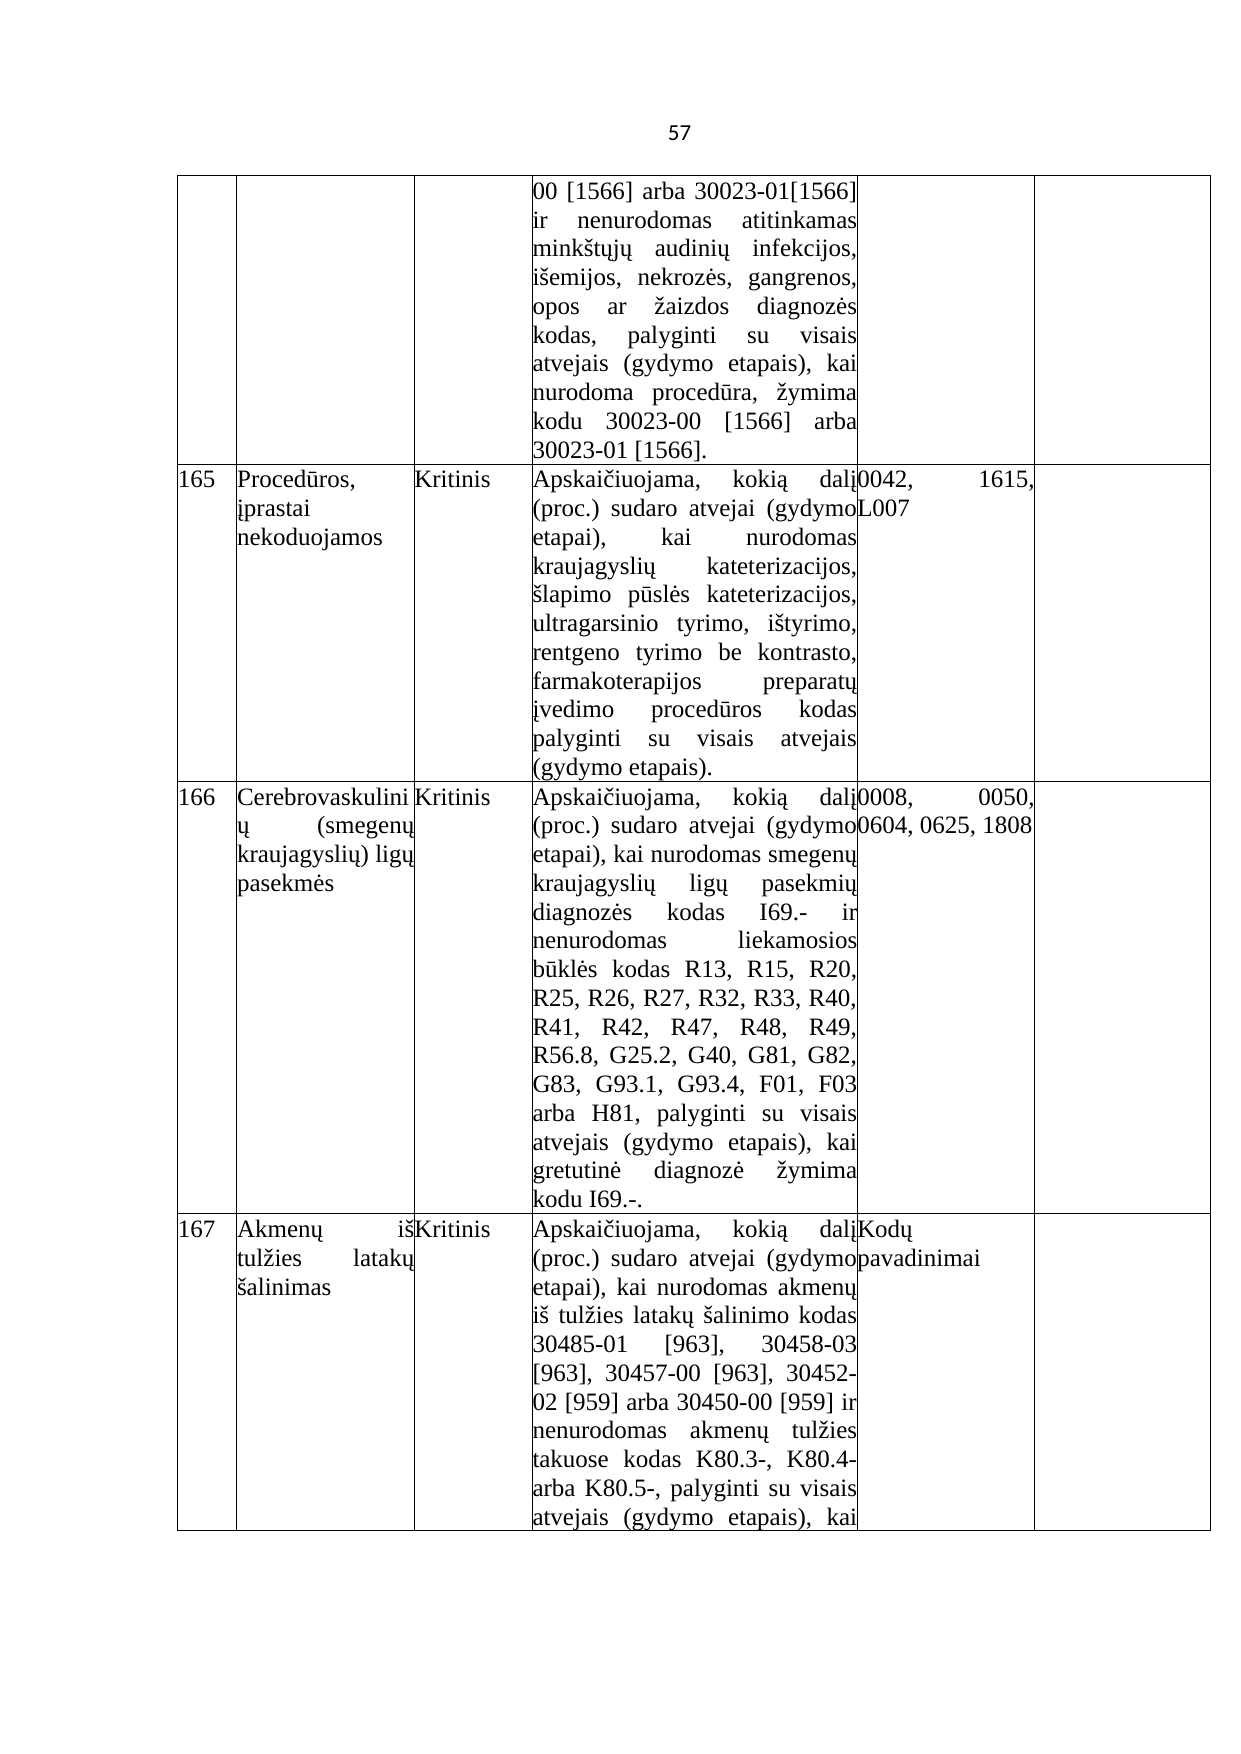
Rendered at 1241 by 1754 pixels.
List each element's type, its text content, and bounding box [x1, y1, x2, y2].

table_cell [1035, 1214, 1210, 1530]
table_cell 167 [178, 1214, 236, 1530]
table_cell [178, 176, 236, 463]
table_cell Apskaičiuojama, kokią dalį (proc.) sudaro atvejai (gydymo etapai), kai nurodomas akmenų iš tulžies latakų šalinimo kodas 30485-01 [963], 30458-03 [963], 30457-00 [963], 30452-02 [959] arba 30450-00 [959] ir nenurodomas akmenų tulžies takuose kodas K80.3-, K80.4- arba K80.5-, palyginti su visais atvejais (gydymo etapais), kai [533, 1214, 857, 1530]
table_cell Procedūros, įprastai nekoduojamos [237, 465, 414, 781]
table_cell Kritinis [415, 782, 532, 1213]
table_cell [237, 176, 414, 463]
table_cell 0042, 1615, L007 [858, 465, 1034, 781]
table_cell [1035, 465, 1210, 781]
table_cell 0008, 0050, 0604, 0625, 1808 [858, 782, 1034, 1213]
table_cell Apskaičiuojama, kokią dalį (proc.) sudaro atvejai (gydymo etapai), kai nurodomas kraujagyslių kateterizacijos, šlapimo pūslės kateterizacijos, ultragarsinio tyrimo, ištyrimo, rentgeno tyrimo be kontrasto, farmakoterapijos preparatų įvedimo procedūros kodas palyginti su visais atvejais (gydymo etapais). [533, 465, 857, 781]
table_cell [415, 176, 532, 463]
table_cell [858, 176, 1034, 463]
table_cell 165 [178, 465, 236, 781]
table_cell 166 [178, 782, 236, 1213]
table_cell Apskaičiuojama, kokią dalį (proc.) sudaro atvejai (gydymo etapai), kai nurodomas smegenų kraujagyslių ligų pasekmių diagnozės kodas I69.- ir nenurodomas liekamosios būklės kodas R13, R15, R20, R25, R26, R27, R32, R33, R40, R41, R42, R47, R48, R49, R56.8, G25.2, G40, G81, G82, G83, G93.1, G93.4, F01, F03 arba H81, palyginti su visais atvejais (gydymo etapais), kai gretutinė diagnozė žymima kodu I69.-. [533, 782, 857, 1213]
table_cell 00 [1566] arba 30023-01[1566] ir nenurodomas atitinkamas minkštųjų audinių infekcijos, išemijos, nekrozės, gangrenos, opos ar žaizdos diagnozės kodas, palyginti su visais atvejais (gydymo etapais), kai nurodoma procedūra, žymima kodu 30023-00 [1566] arba 30023-01 [1566]. [533, 176, 857, 463]
table_cell [1035, 176, 1210, 463]
table_cell [1035, 782, 1210, 1213]
table_cell Kritinis [415, 465, 532, 781]
table_cell Kritinis [415, 1214, 532, 1530]
table_cell Akmenų iš tulžies latakų šalinimas [237, 1214, 414, 1530]
table_cell Kodų pavadinimai [858, 1214, 1034, 1530]
table_cell Cerebrovaskulinių (smegenų kraujagyslių) ligų pasekmės [237, 782, 414, 1213]
